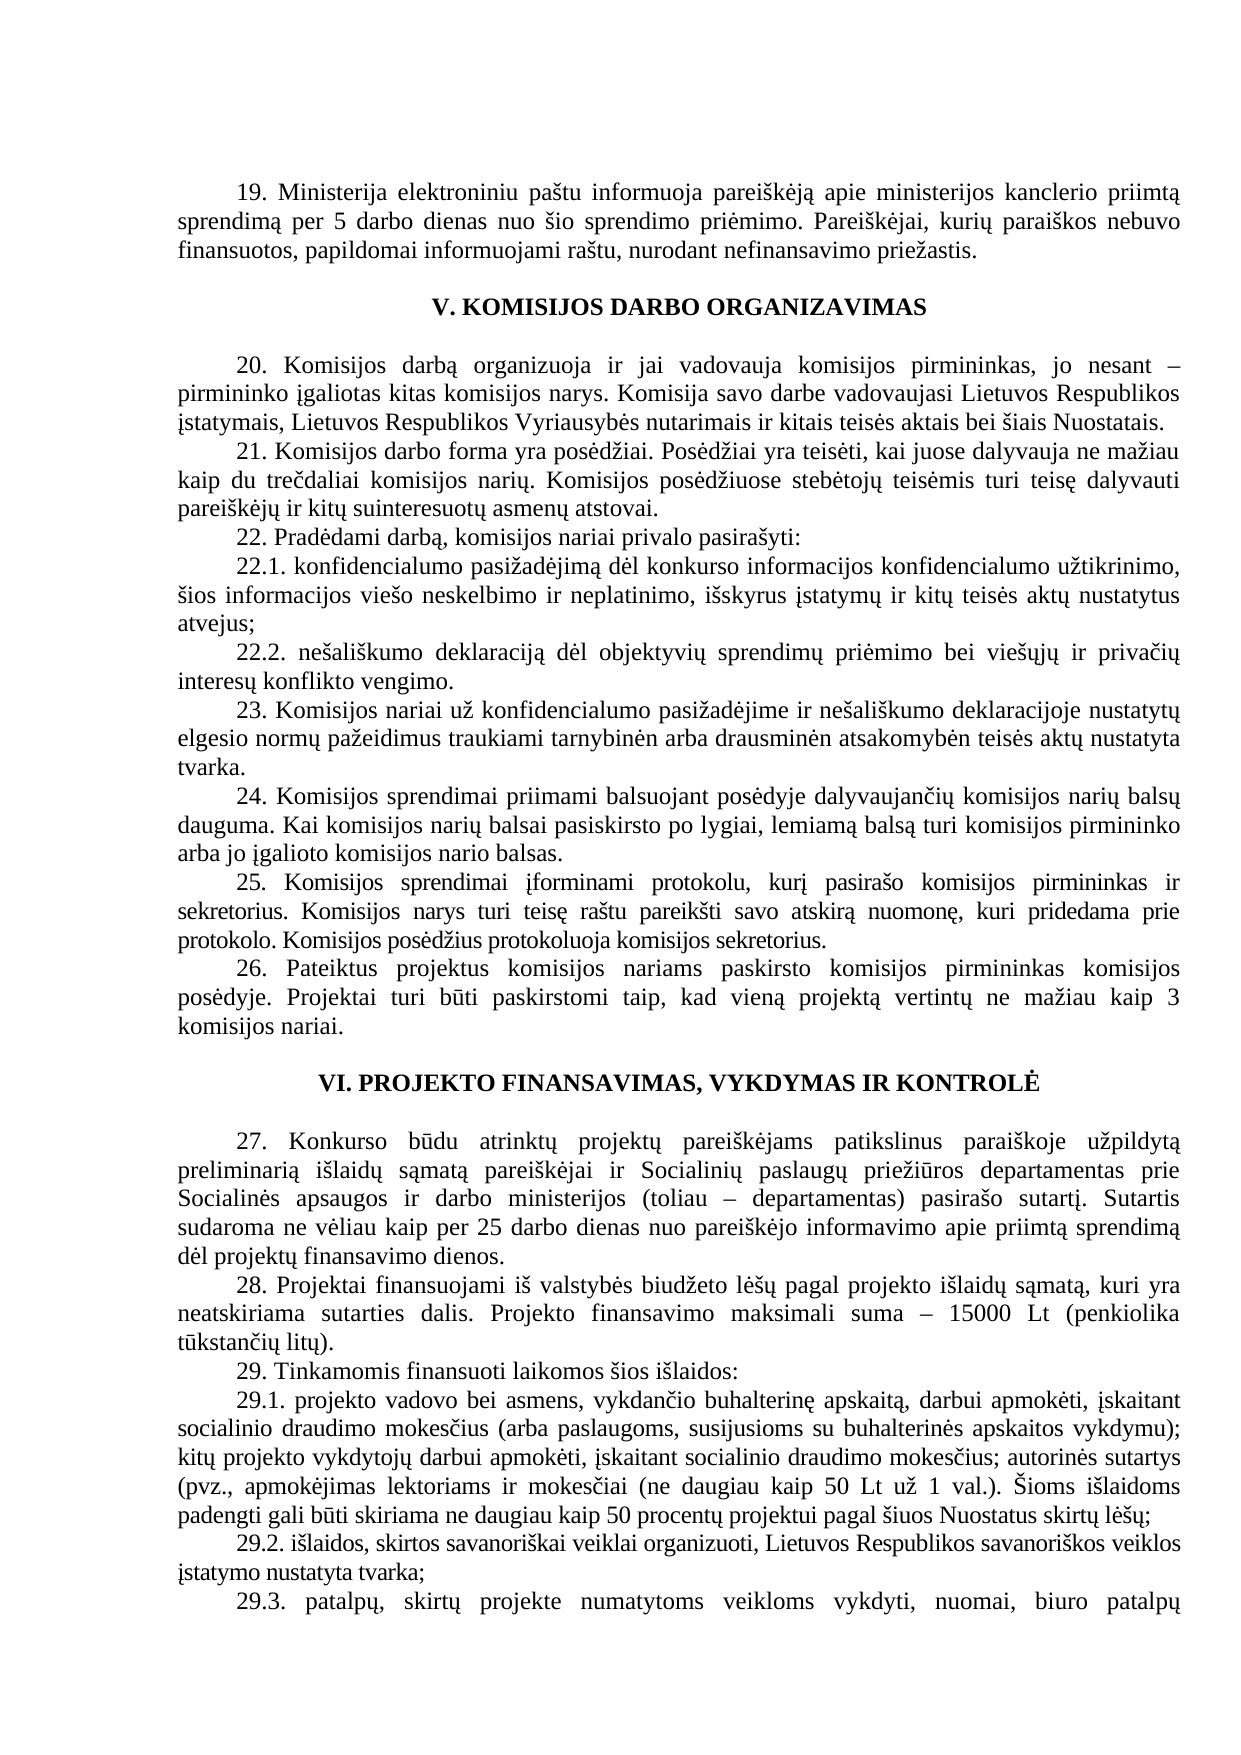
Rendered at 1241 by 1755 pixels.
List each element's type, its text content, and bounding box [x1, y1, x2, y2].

text 29.1. projekto vadovo bei asmens, vykdančio buhalterinę apskaitą, darbui apmokėti, įskaitant socialinio draudimo mokesčius (arba paslaugoms, susijusioms su buhalterinės apskaitos vykdymu); kitų projekto vykdytojų darbui apmokėti, įskaitant socialinio draudimo mokesčius; autorinės sutartys (pvz., apmokėjimas lektoriams ir mokesčiai (ne daugiau kaip 50 Lt už 1 val.). Šioms išlaidoms padengti gali būti skiriama ne daugiau kaip 50 procentų projektui pagal šiuos Nuostatus skirtų lėšų; [177, 1385, 1181, 1528]
text 19. Ministerija elektroniniu paštu informuoja pareiškėją apie ministerijos kanclerio priimtą sprendimą per 5 darbo dienas nuo šio sprendimo priėmimo. Pareiškėjai, kurių paraiškos nebuvo finansuotos, papildomai informuojami raštu, nurodant nefinansavimo priežastis. [177, 177, 1181, 263]
text 22. Pradėdami darbą, komisijos nariai privalo pasirašyti: [177, 522, 1181, 551]
text 21. Komisijos darbo forma yra posėdžiai. Posėdžiai yra teisėti, kai juose dalyvauja ne mažiau kaip du trečdaliai komisijos narių. Komisijos posėdžiuose stebėtojų teisėmis turi teisę dalyvauti pareiškėjų ir kitų suinteresuotų asmenų atstovai. [177, 436, 1181, 522]
text 29. Tinkamomis finansuoti laikomos šios išlaidos: [177, 1356, 1181, 1385]
text 22.1. konfidencialumo pasižadėjimą dėl konkurso informacijos konfidencialumo užtikrinimo, šios informacijos viešo neskelbimo ir neplatinimo, išskyrus įstatymų ir kitų teisės aktų nustatytus atvejus; [177, 551, 1181, 637]
text 22.2. nešališkumo deklaraciją dėl objektyvių sprendimų priėmimo bei viešųjų ir privačių interesų konflikto vengimo. [177, 637, 1181, 695]
text 27. Konkurso būdu atrinktų projektų pareiškėjams patikslinus paraiškoje užpildytą preliminarią išlaidų sąmatą pareiškėjai ir Socialinių paslaugų priežiūros departamentas prie Socialinės apsaugos ir darbo ministerijos (toliau – departamentas) pasirašo sutartį. Sutartis sudaroma ne vėliau kaip per 25 darbo dienas nuo pareiškėjo informavimo apie priimtą sprendimą dėl projektų finansavimo dienos. [177, 1126, 1181, 1270]
text 29.2. išlaidos, skirtos savanoriškai veiklai organizuoti, Lietuvos Respublikos savanoriškos veiklos įstatymo nustatyta tvarka; [177, 1528, 1181, 1586]
text 29.3. patalpų, skirtų projekte numatytoms veikloms vykdyti, nuomai, biuro patalpų [177, 1586, 1181, 1615]
text 25. Komisijos sprendimai įforminami protokolu, kurį pasirašo komisijos pirmininkas ir sekretorius. Komisijos narys turi teisę raštu pareikšti savo atskirą nuomonę, kuri pridedama prie protokolo. Komisijos posėdžius protokoluoja komisijos sekretorius. [177, 867, 1181, 953]
text VI. PROJEKTO FINANSAVIMAS, VYKDYMAS IR KONTROLĖ [177, 1068, 1181, 1097]
text 20. Komisijos darbą organizuoja ir jai vadovauja komisijos pirmininkas, jo nesant – pirmininko įgaliotas kitas komisijos narys. Komisija savo darbe vadovaujasi Lietuvos Respublikos įstatymais, Lietuvos Respublikos Vyriausybės nutarimais ir kitais teisės aktais bei šiais Nuostatais. [177, 350, 1181, 436]
text V. KOMISIJOS DARBO ORGANIZAVIMAS [177, 292, 1181, 321]
text 24. Komisijos sprendimai priimami balsuojant posėdyje dalyvaujančių komisijos narių balsų dauguma. Kai komisijos narių balsai pasiskirsto po lygiai, lemiamą balsą turi komisijos pirmininko arba jo įgalioto komisijos nario balsas. [177, 781, 1181, 867]
text 28. Projektai finansuojami iš valstybės biudžeto lėšų pagal projekto išlaidų sąmatą, kuri yra neatskiriama sutarties dalis. Projekto finansavimo maksimali suma – 15000 Lt (penkiolika tūkstančių litų). [177, 1270, 1181, 1356]
text 23. Komisijos nariai už konfidencialumo pasižadėjime ir nešališkumo deklaracijoje nustatytų elgesio normų pažeidimus traukiami tarnybinėn arba drausminėn atsakomybėn teisės aktų nustatyta tvarka. [177, 695, 1181, 781]
text 26. Pateiktus projektus komisijos nariams paskirsto komisijos pirmininkas komisijos posėdyje. Projektai turi būti paskirstomi taip, kad vieną projektą vertintų ne mažiau kaip 3 komisijos nariai. [177, 953, 1181, 1040]
